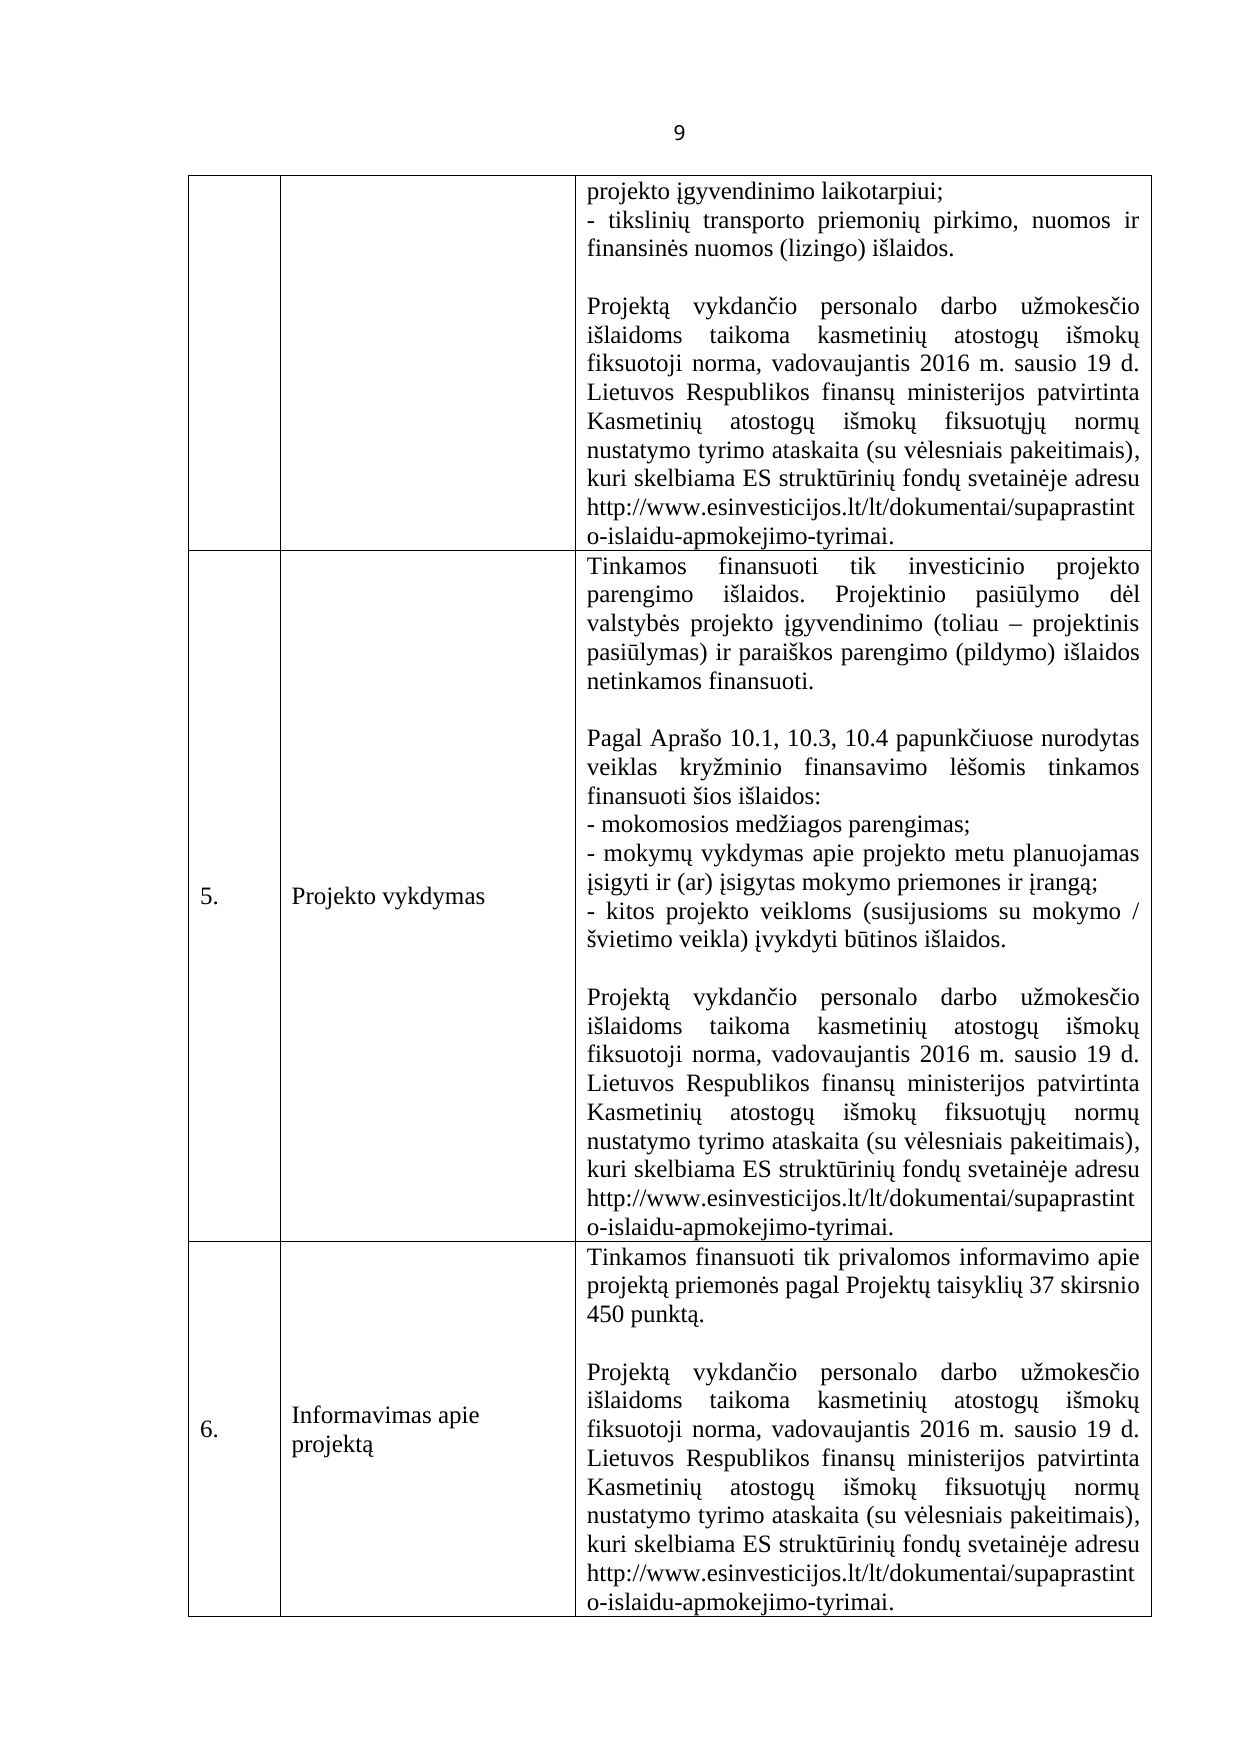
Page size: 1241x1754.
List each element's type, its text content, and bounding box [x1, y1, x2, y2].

table_cell [281, 176, 575, 550]
table_cell 5. [189, 551, 280, 1241]
table_cell Tinkamos finansuoti tik privalomos informavimo apie projektą priemonės pagal Projektų taisyklių 37 skirsnio 450 punktą. Projektą vykdančio personalo darbo užmokesčio išlaidoms taikoma kasmetinių atostogų išmokų fiksuotoji norma, vadovaujantis 2016 m. sausio 19 d. Lietuvos Respublikos finansų ministerijos patvirtinta Kasmetinių atostogų išmokų fiksuotųjų normų nustatymo tyrimo ataskaita (su vėlesniais pakeitimais), kuri skelbiama ES struktūrinių fondų svetainėje adresu http://www.esinvesticijos.lt/lt/dokumentai/supaprastinto-islaidu-apmokejimo-tyrimai. [576, 1242, 1151, 1616]
table_cell 6. [189, 1242, 280, 1616]
table_cell [189, 176, 280, 550]
table_cell Projekto vykdymas [281, 551, 575, 1241]
table_cell projekto įgyvendinimo laikotarpiui; - tikslinių transporto priemonių pirkimo, nuomos ir finansinės nuomos (lizingo) išlaidos. Projektą vykdančio personalo darbo užmokesčio išlaidoms taikoma kasmetinių atostogų išmokų fiksuotoji norma, vadovaujantis 2016 m. sausio 19 d. Lietuvos Respublikos finansų ministerijos patvirtinta Kasmetinių atostogų išmokų fiksuotųjų normų nustatymo tyrimo ataskaita (su vėlesniais pakeitimais), kuri skelbiama ES struktūrinių fondų svetainėje adresu http://www.esinvesticijos.lt/lt/dokumentai/supaprastinto-islaidu-apmokejimo-tyrimai. [576, 176, 1151, 550]
table_cell Tinkamos finansuoti tik investicinio projekto parengimo išlaidos. Projektinio pasiūlymo dėl valstybės projekto įgyvendinimo (toliau – projektinis pasiūlymas) ir paraiškos parengimo (pildymo) išlaidos netinkamos finansuoti. Pagal Aprašo 10.1, 10.3, 10.4 papunkčiuose nurodytas veiklas kryžminio finansavimo lėšomis tinkamos finansuoti šios išlaidos: - mokomosios medžiagos parengimas; - mokymų vykdymas apie projekto metu planuojamas įsigyti ir (ar) įsigytas mokymo priemones ir įrangą; - kitos projekto veikloms (susijusioms su mokymo / švietimo veikla) įvykdyti būtinos išlaidos. Projektą vykdančio personalo darbo užmokesčio išlaidoms taikoma kasmetinių atostogų išmokų fiksuotoji norma, vadovaujantis 2016 m. sausio 19 d. Lietuvos Respublikos finansų ministerijos patvirtinta Kasmetinių atostogų išmokų fiksuotųjų normų nustatymo tyrimo ataskaita (su vėlesniais pakeitimais), kuri skelbiama ES struktūrinių fondų svetainėje adresu http://www.esinvesticijos.lt/lt/dokumentai/supaprastinto-islaidu-apmokejimo-tyrimai. [576, 551, 1151, 1241]
table_cell Informavimas apie projektą [281, 1242, 575, 1616]
